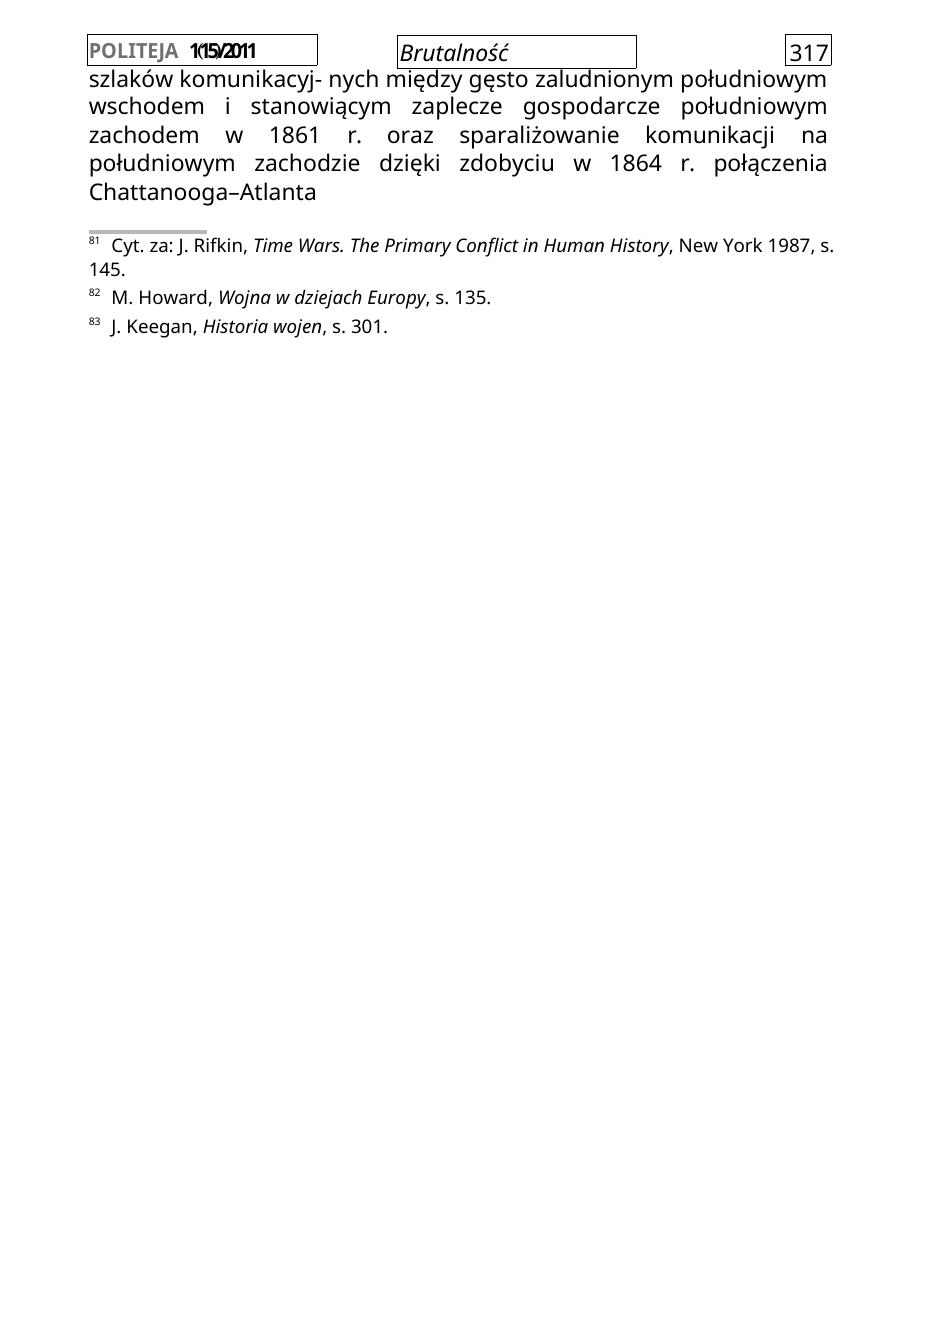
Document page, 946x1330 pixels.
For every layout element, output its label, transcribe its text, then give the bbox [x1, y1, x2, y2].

text 82 M. Howard, Wojna w dziejach Europy, s. 135. [88, 284, 839, 310]
text 83 J. Keegan, Historia wojen, s. 301. [88, 314, 839, 339]
text 81 Cyt. za: J. Rifkin, Time Wars. The Primary Conflict in Human History, New York 1987, s. 145. [88, 227, 839, 281]
text szlaków komunikacyj- nych między gęsto zaludnionym południowym wschodem i stanowiącym zaplecze gospodarcze południowym zachodem w 1861 r. oraz sparaliżowanie komunikacji na południowym zachodzie dzięki zdobyciu w 1864 r. połączenia Chattanooga–Atlanta [88, 64, 828, 207]
